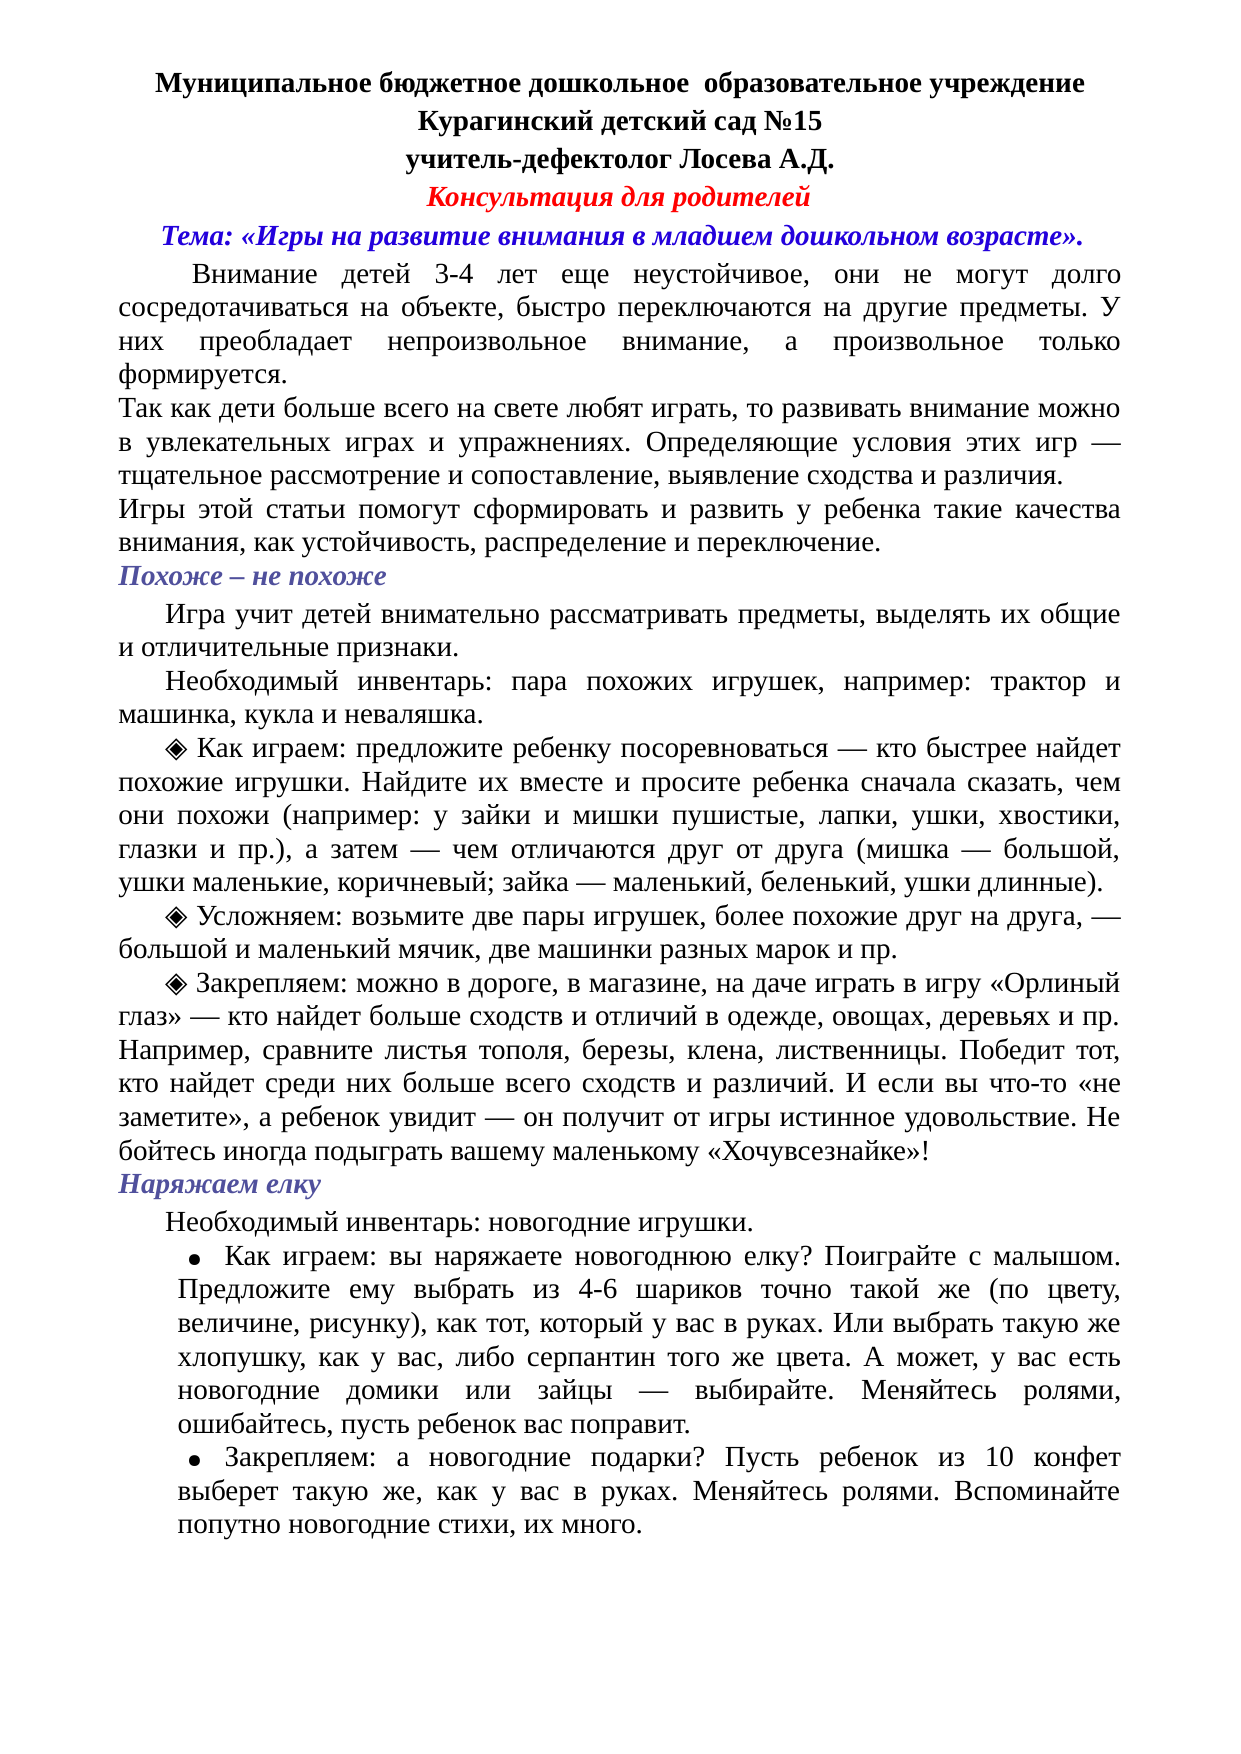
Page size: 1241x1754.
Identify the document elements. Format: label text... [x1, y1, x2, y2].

text учитель-дефектолог Лосева А.Д. [118, 141, 1122, 175]
text ◈ Как играем: предложите ребенку посоревноваться — кто быстрее найдет похожие игрушки. Найдите их вместе и просите ребенка сначала сказать, чем они похожи (например: у зайки и мишки пушистые, лапки, ушки, хвостики, глазки и пр.), а затем — чем отличаются друг от друга (мишка — большой, ушки маленькие, коричневый; зайка — маленький, беленький, ушки длинные). [118, 730, 1122, 898]
subtitle Похоже – не похоже [118, 558, 1122, 591]
text Внимание детей 3-4 лет еще неустойчивое, они не могут долго сосредотачиваться на объекте, быстро переключаются на другие предметы. У них преобладает непроизвольное внимание, а произвольное только формируется. [118, 256, 1122, 390]
list Как играем: вы наряжаете новогоднюю елку? Поиграйте с малышом. Предложите ему выбрать из 4-6 шариков точно такой же (по цвету, величине, рисунку), как тот, который у вас в руках. Или выбрать такую же хлопушку, как у вас, либо серпантин того же цвета. А может, у вас есть новогодние домики или зайцы — выбирайте. Меняйтесь ролями, ошибайтесь, пусть ребенок вас поправит. [140, 1238, 1122, 1439]
text ◈ Закрепляем: можно в дороге, в магазине, на даче играть в игру «Орлиный глаз» — кто найдет больше сходств и отличий в одежде, овощах, деревьях и пр. Например, сравните листья тополя, березы, клена, лиственницы. Победит тот, кто найдет среди них больше всего сходств и различий. И если вы что-то «не заметите», а ребенок увидит — он получит от игры истинное удовольствие. Не бойтесь иногда подыграть вашему маленькому «Хочувсезнайке»! [118, 965, 1122, 1166]
list Закрепляем: а новогодние подарки? Пусть ребенок из 10 конфет выберет такую же, как у вас в руках. Меняйтесь ролями. Вспоминайте попутно новогодние стихи, их много. [140, 1439, 1122, 1540]
text ◈ Усложняем: возьмите две пары игрушек, более похожие друг на друга, — большой и маленький мячик, две машинки разных марок и пр. [118, 898, 1122, 965]
text Тема: «Игры на развитие внимания в младшем дошкольном возрасте». [118, 218, 1122, 251]
text Необходимый инвентарь: пара похожих игрушек, например: трактор и машинка, кукла и неваляшка. [118, 663, 1122, 730]
text Консультация для родителей [118, 179, 1122, 213]
text Игры этой статьи помогут сформировать и развить у ребенка такие качества внимания, как устойчивость, распределение и переключение. [118, 491, 1122, 558]
text Игра учит детей внимательно рассматривать предметы, выделять их общие и отличительные признаки. [118, 596, 1122, 663]
text Так как дети больше всего на свете любят играть, то развивать внимание можно в увлекательных играх и упражнениях. Определяющие условия этих игр — тщательное рассмотрение и сопоставление, выявление сходства и различия. [118, 390, 1122, 491]
text Необходимый инвентарь: новогодние игрушки. [118, 1204, 1122, 1238]
subtitle Наряжаем елку [118, 1166, 1122, 1200]
text Муниципальное бюджетное дошкольное образовательное учреждение Курагинский детский сад №15 [118, 65, 1122, 137]
